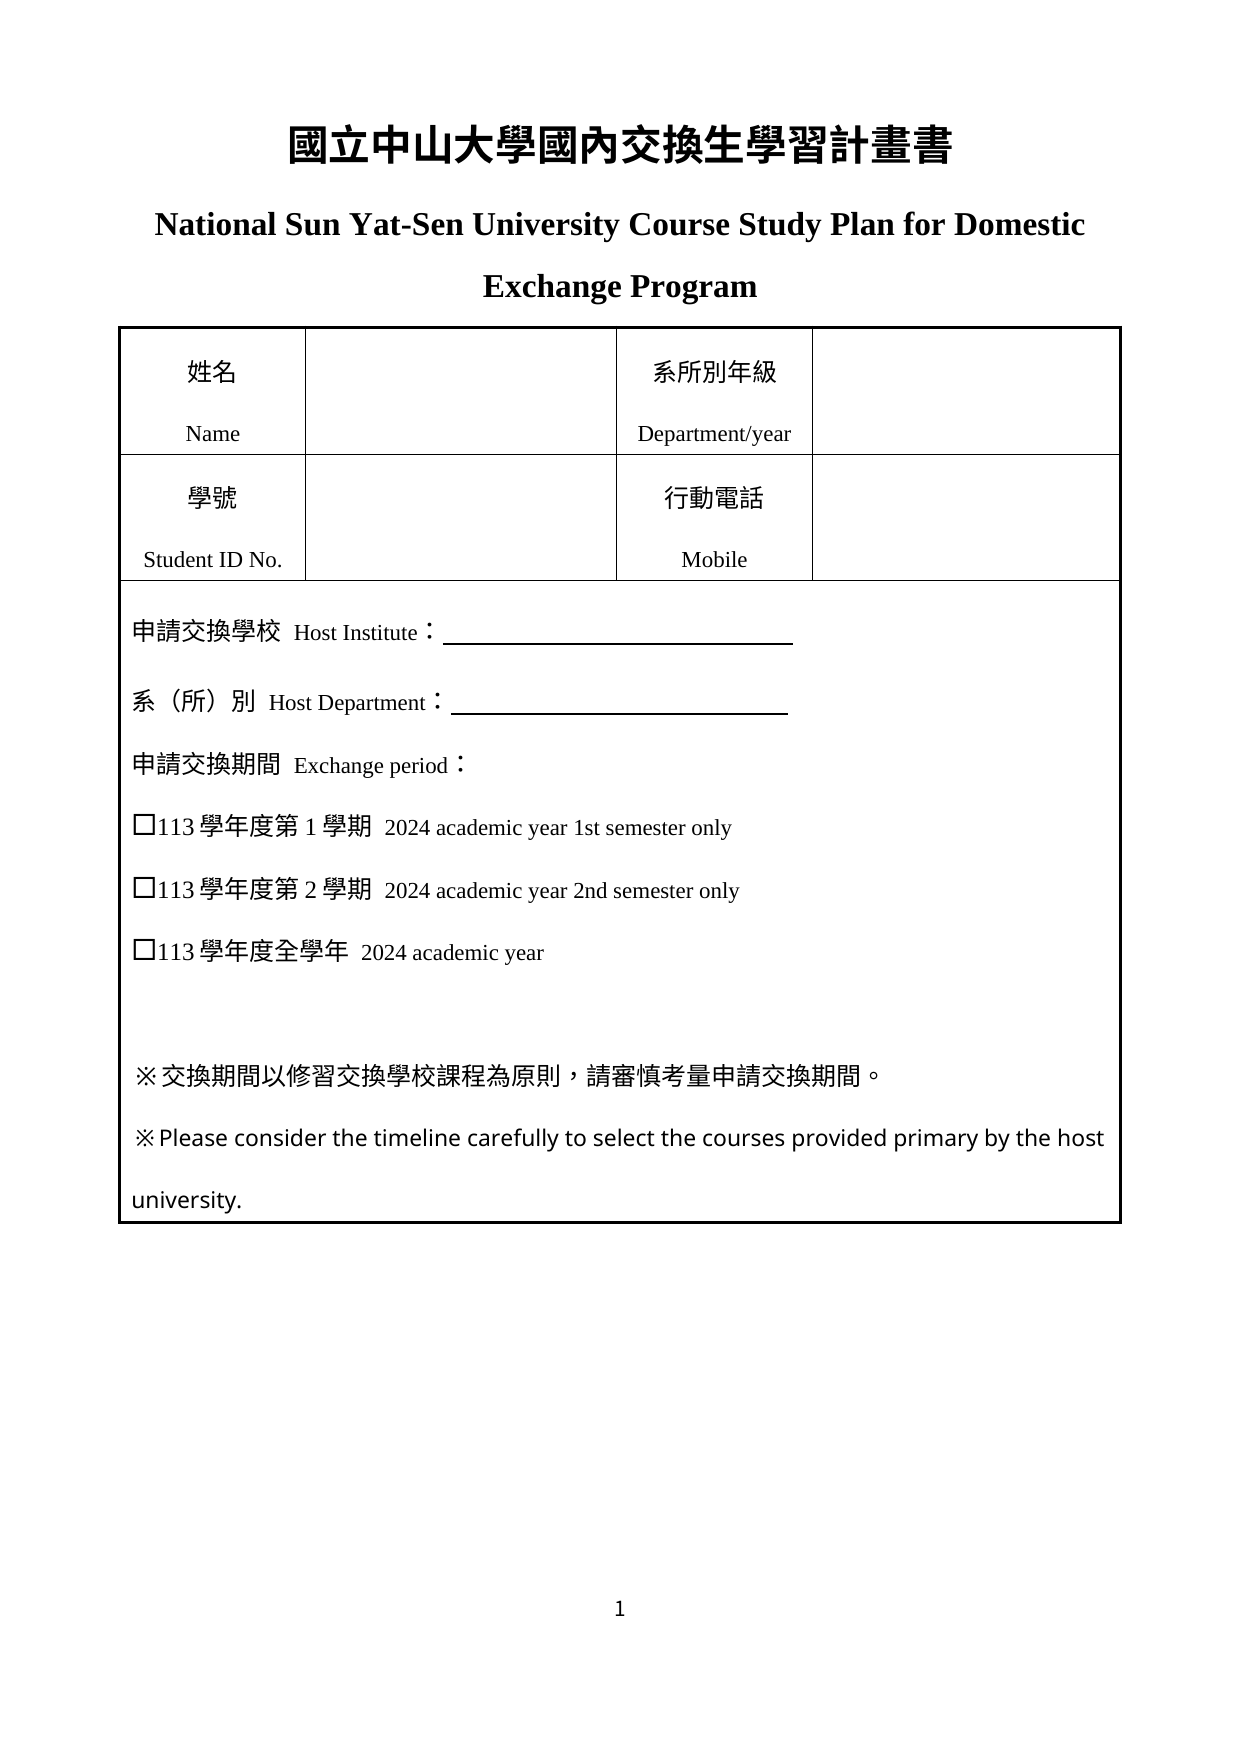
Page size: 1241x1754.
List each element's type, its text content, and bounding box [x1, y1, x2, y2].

table_cell [813, 455, 1119, 580]
table_header 系所別年級 Department/year [617, 329, 812, 454]
text National Sun Yat-Sen University Course Study Plan for Domestic Exchange Program [118, 182, 1122, 307]
table_cell 學號 Student ID No. [121, 455, 305, 580]
table_cell 申請交換學校 Host Institute： 系（所）別 Host Department： 申請交換期間 Exchange period： 113學年度第1學期 2024 academic year 1st semester only 113學年度第2學期 2024 academic year 2nd semester only 113學年度全學年 2024 academic year ※交換期間以修習交換學校課程為原則，請審慎考量申請交換期間。 ※Please consider the timeline carefully to select the courses provided primary by the host university. [121, 581, 1119, 1221]
text 國立中山大學國內交換生學習計畫書 [118, 101, 1122, 163]
table_header 姓名 Name [121, 329, 305, 454]
table_header [813, 329, 1119, 454]
table_cell 行動電話 Mobile [617, 455, 812, 580]
table_header [306, 329, 616, 454]
table_cell [306, 455, 616, 580]
